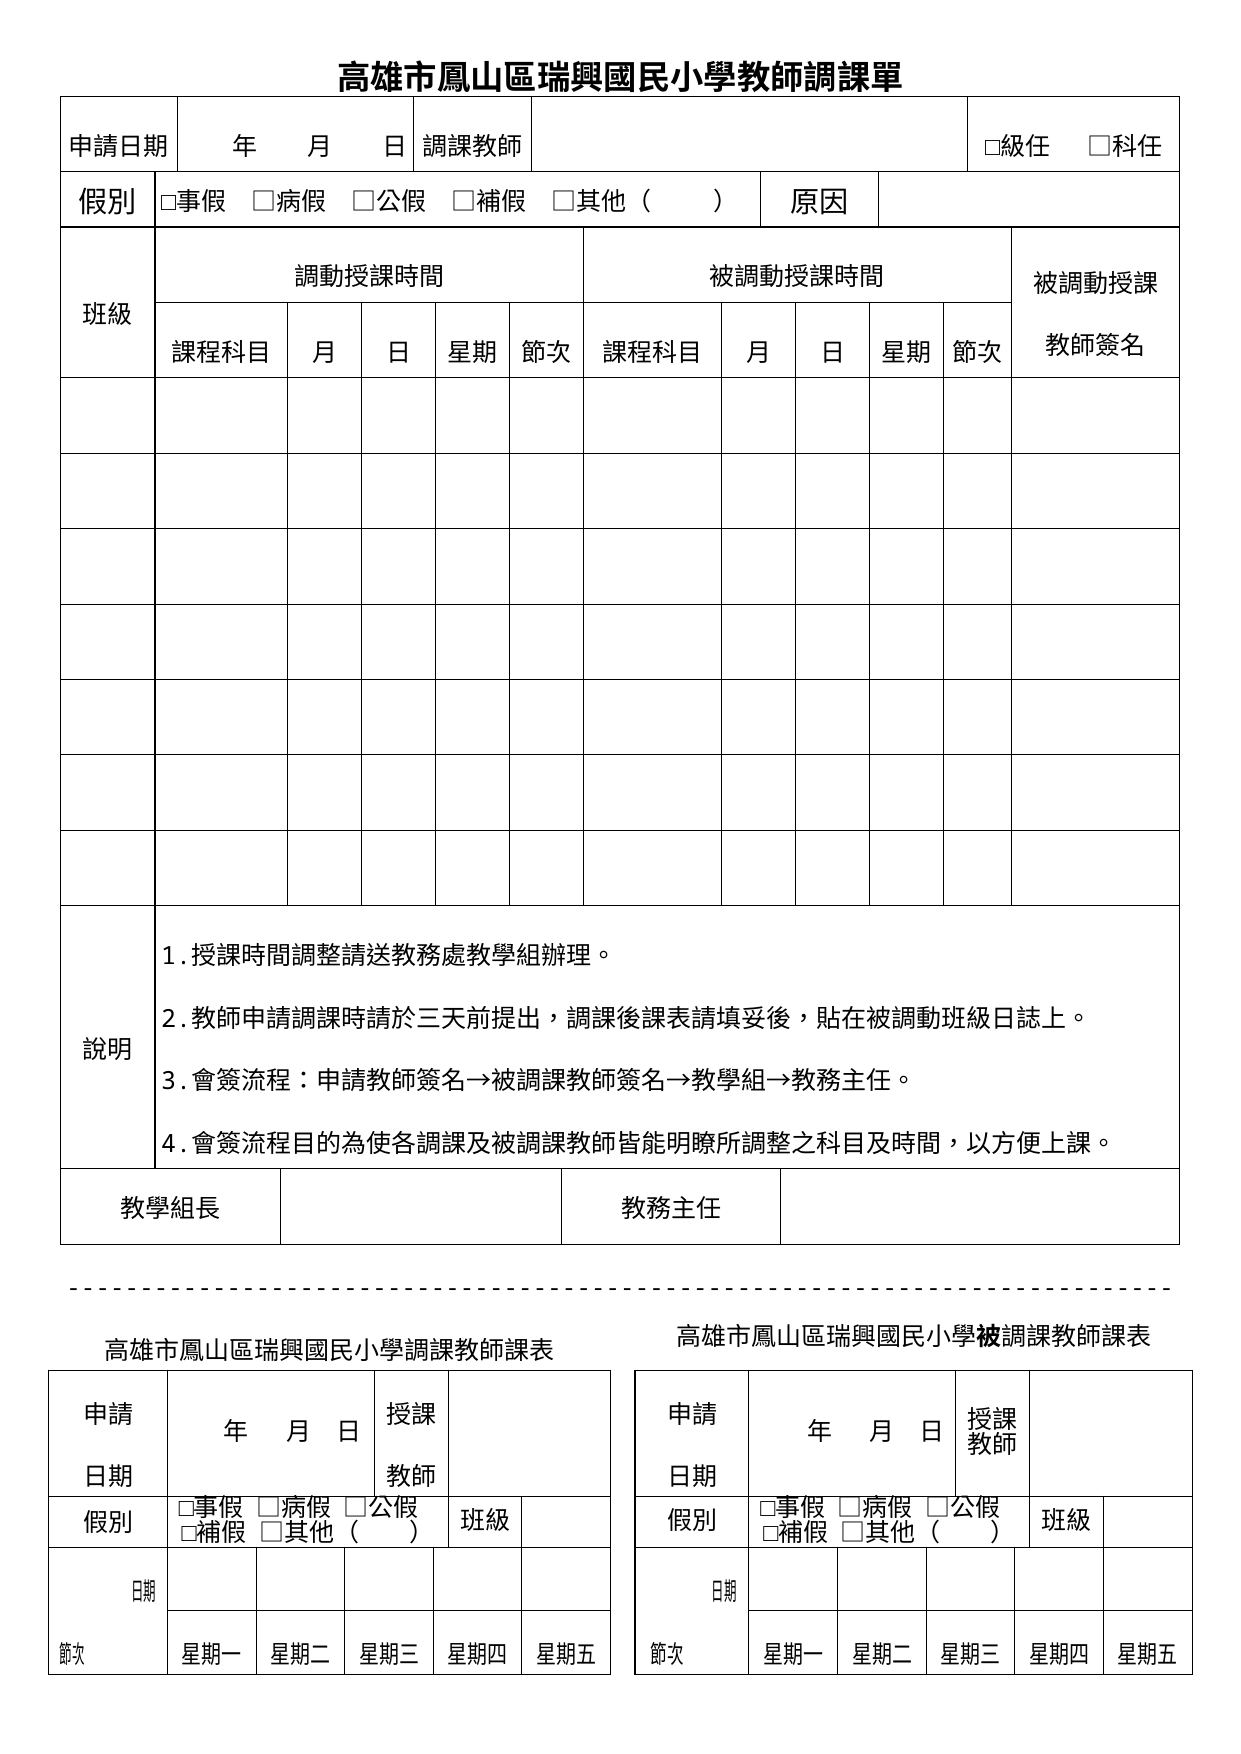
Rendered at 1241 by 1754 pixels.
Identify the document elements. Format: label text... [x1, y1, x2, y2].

table_cell 星期五 [522, 1611, 610, 1674]
table_cell [288, 831, 361, 905]
table_cell [510, 529, 583, 603]
table_cell 星期四 [1015, 1611, 1103, 1674]
table_cell 年 月 日 [168, 1371, 374, 1496]
table_cell [168, 1548, 256, 1610]
table_cell [61, 755, 154, 830]
table_cell [436, 378, 509, 453]
table_cell 假別 [636, 1497, 748, 1547]
table_cell [510, 831, 583, 905]
table_cell [288, 454, 361, 528]
table_cell [584, 680, 721, 754]
table_cell [870, 831, 943, 905]
table_cell [510, 605, 583, 679]
table_cell [436, 831, 509, 905]
table_cell 假別 [49, 1497, 167, 1547]
text 高雄市鳳山區瑞興國民小學教師調課單 [29, 33, 1211, 96]
table_cell [156, 454, 287, 528]
table_cell [1012, 378, 1179, 453]
table_cell [944, 529, 1011, 603]
table_cell [156, 755, 287, 830]
table_cell 節次 [49, 1610, 106, 1674]
table_cell [944, 605, 1011, 679]
table_cell 班級 [1030, 1497, 1103, 1547]
table_header □級任 □科任 [968, 97, 1179, 171]
table_cell 星期五 [1104, 1611, 1192, 1674]
table_cell [288, 378, 361, 453]
table_cell □事假 □病假 □公假 □補假 □其他（ ） [168, 1497, 448, 1547]
table_cell 月 [288, 303, 361, 377]
table_cell 日期 [106, 1548, 167, 1610]
table_cell [611, 1496, 634, 1547]
table_cell [870, 529, 943, 603]
table_cell 星期三 [345, 1611, 433, 1674]
table_cell 被調動授課時間 [584, 228, 1011, 302]
table_cell [156, 831, 287, 905]
table_cell [362, 529, 435, 603]
table_cell [61, 831, 154, 905]
table_cell [796, 529, 869, 603]
table_cell [288, 680, 361, 754]
table_cell [288, 529, 361, 603]
table_cell [584, 378, 721, 453]
table_cell 說明 [61, 906, 154, 1168]
table_header [532, 97, 967, 171]
table_cell [510, 454, 583, 528]
table_cell [870, 454, 943, 528]
table_cell [611, 1370, 634, 1496]
table_cell [796, 378, 869, 453]
table_cell [584, 755, 721, 830]
table_header 調課教師 [414, 97, 531, 171]
table_header [610, 1307, 635, 1369]
table_cell 授課教師 [956, 1371, 1029, 1496]
table_cell [156, 680, 287, 754]
table_cell [362, 831, 435, 905]
table_cell [1104, 1497, 1192, 1547]
table_cell [1104, 1548, 1192, 1610]
table_cell 課程科目 [584, 303, 721, 377]
text - - - - - - - - - - - - - - - - - - - - - - - - - - - - - - - - - - - - - - - - - - - - - - - - - - - - - - - - - - - - - - - - - - - - - - - - - - - - [29, 1244, 1211, 1307]
table_cell 班級 [61, 228, 154, 377]
table_cell □事假 □病假 □公假 □補假 □其他（ ） [749, 1497, 1029, 1547]
table_cell 星期 [870, 303, 943, 377]
table_cell [362, 680, 435, 754]
table_cell [362, 454, 435, 528]
table_cell 星期四 [434, 1611, 521, 1674]
table_cell [156, 605, 287, 679]
table_cell [699, 1610, 748, 1674]
table_cell [796, 755, 869, 830]
table_cell [722, 529, 795, 603]
table_cell [1030, 1371, 1192, 1496]
table_cell [796, 454, 869, 528]
table_cell 節次 [944, 303, 1011, 377]
table_cell [434, 1548, 521, 1610]
table_cell [722, 605, 795, 679]
table_cell [510, 755, 583, 830]
table_cell 教務主任 [562, 1169, 780, 1243]
table_cell [61, 454, 154, 528]
table_cell 星期 [436, 303, 509, 377]
table_cell 日 [362, 303, 435, 377]
table_cell [436, 755, 509, 830]
table_cell [1012, 831, 1179, 905]
table_cell [288, 605, 361, 679]
table_cell [61, 680, 154, 754]
table_cell [362, 605, 435, 679]
table_cell [106, 1610, 167, 1674]
table_cell [1015, 1548, 1103, 1610]
table_cell 月 [722, 303, 795, 377]
table_cell [781, 1169, 1179, 1243]
table_cell [449, 1371, 610, 1496]
table_cell [436, 454, 509, 528]
table_cell [281, 1169, 561, 1243]
table_cell 被調動授課 教師簽名 [1012, 228, 1179, 377]
table_cell [584, 454, 721, 528]
table_cell [611, 1547, 634, 1674]
table_cell 節次 [510, 303, 583, 377]
table_cell 1.授課時間調整請送教務處教學組辦理。 2.教師申請調課時請於三天前提出，調課後課表請填妥後，貼在被調動班級日誌上。 3.會簽流程：申請教師簽名→被調課教師簽名→教學組→教務主任。 4.會簽流程目的為使各調課及被調課教師皆能明瞭所調整之科目及時間，以方便上課。 [156, 906, 1179, 1168]
table_cell 節次 [636, 1610, 699, 1674]
table_header 年 月 日 [178, 97, 413, 171]
table_cell [796, 605, 869, 679]
table_cell 課程科目 [156, 303, 287, 377]
table_cell [636, 1548, 699, 1610]
table_cell [870, 378, 943, 453]
table_cell [257, 1548, 344, 1610]
table_cell 申請 日期 [49, 1371, 167, 1496]
table_cell [436, 529, 509, 603]
table_cell [61, 378, 154, 453]
table_cell [362, 378, 435, 453]
table_cell [510, 680, 583, 754]
table_cell 授課教師 [375, 1371, 448, 1496]
table_cell [288, 755, 361, 830]
table_cell 班級 [449, 1497, 521, 1547]
table_cell [722, 755, 795, 830]
table_cell [1012, 529, 1179, 603]
table_cell 星期一 [749, 1611, 837, 1674]
table_cell 原因 [761, 172, 878, 226]
table_cell 星期二 [257, 1611, 344, 1674]
table_cell [61, 529, 154, 603]
table_cell [1012, 605, 1179, 679]
table_cell [49, 1548, 106, 1610]
table_cell 星期一 [168, 1611, 256, 1674]
table_cell [944, 454, 1011, 528]
table_cell [61, 605, 154, 679]
table_cell [838, 1548, 926, 1610]
table_cell [156, 378, 287, 453]
table_cell [944, 831, 1011, 905]
table_header 高雄市鳳山區瑞興國民小學調課教師課表 [48, 1307, 610, 1369]
table_cell [722, 831, 795, 905]
table_cell [1012, 755, 1179, 830]
table_cell [722, 680, 795, 754]
table_cell [870, 755, 943, 830]
table_cell [722, 378, 795, 453]
table_cell [345, 1548, 433, 1610]
table_cell [944, 680, 1011, 754]
table_cell 年 月 日 [749, 1371, 955, 1496]
table_cell [584, 529, 721, 603]
table_cell [436, 680, 509, 754]
table_cell [522, 1497, 610, 1547]
table_cell [510, 378, 583, 453]
table_cell [796, 831, 869, 905]
table_cell [944, 378, 1011, 453]
table_cell [584, 605, 721, 679]
table_cell [722, 454, 795, 528]
table_cell [927, 1548, 1014, 1610]
table_cell [749, 1548, 837, 1610]
table_cell [156, 529, 287, 603]
table_cell [522, 1548, 610, 1610]
table_cell [362, 755, 435, 830]
table_cell □事假 □病假 □公假 □補假 □其他（ ） [156, 172, 760, 226]
table_cell [944, 755, 1011, 830]
table_cell [870, 605, 943, 679]
table_cell 星期三 [927, 1611, 1014, 1674]
table_cell [879, 172, 1179, 226]
table_cell 假別 [61, 172, 154, 226]
table_cell [870, 680, 943, 754]
table_cell [584, 831, 721, 905]
table_cell 日期 [699, 1548, 748, 1610]
table_cell 調動授課時間 [156, 228, 583, 302]
table_cell 星期二 [838, 1611, 926, 1674]
table_cell [436, 605, 509, 679]
table_cell [1012, 454, 1179, 528]
table_header 申請日期 [61, 97, 177, 171]
table_header 高雄市鳳山區瑞興國民小學被調課教師課表 [635, 1307, 1192, 1369]
table_cell 申請 日期 [636, 1371, 748, 1496]
table_cell [1012, 680, 1179, 754]
table_cell 日 [796, 303, 869, 377]
table_cell [796, 680, 869, 754]
table_cell 教學組長 [61, 1169, 280, 1243]
